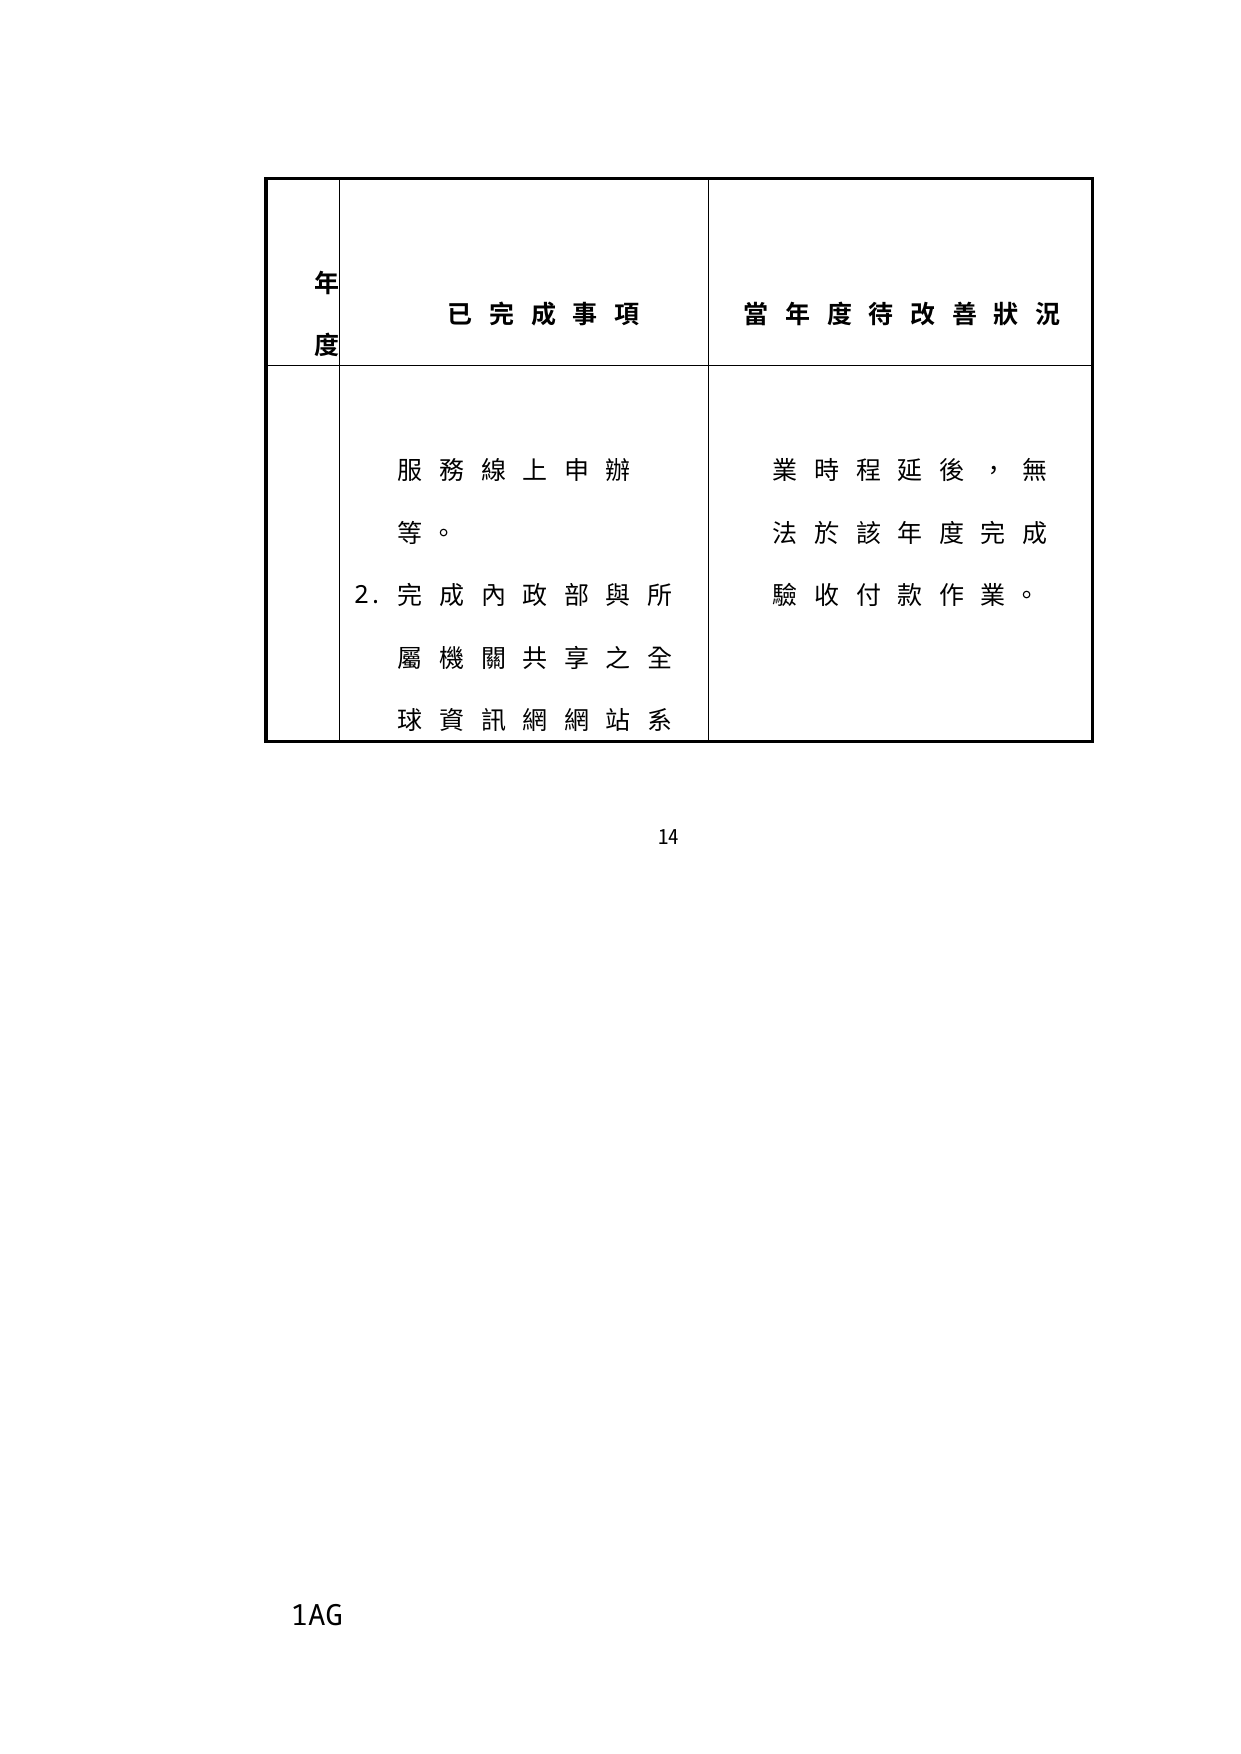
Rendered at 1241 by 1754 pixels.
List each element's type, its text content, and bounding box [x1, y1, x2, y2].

table_header 當年度待改善狀況 [709, 180, 1091, 365]
table_header 已完成事項 [340, 180, 708, 365]
table_cell 服務線上申辦等。 2.完成內政部與所屬機關共享之全球資訊網網站系 [340, 366, 708, 740]
table_cell [268, 366, 339, 740]
table_cell 業時程延後，無法於該年度完成驗收付款作業。 [709, 366, 1091, 740]
table_header 年度 [268, 180, 339, 365]
